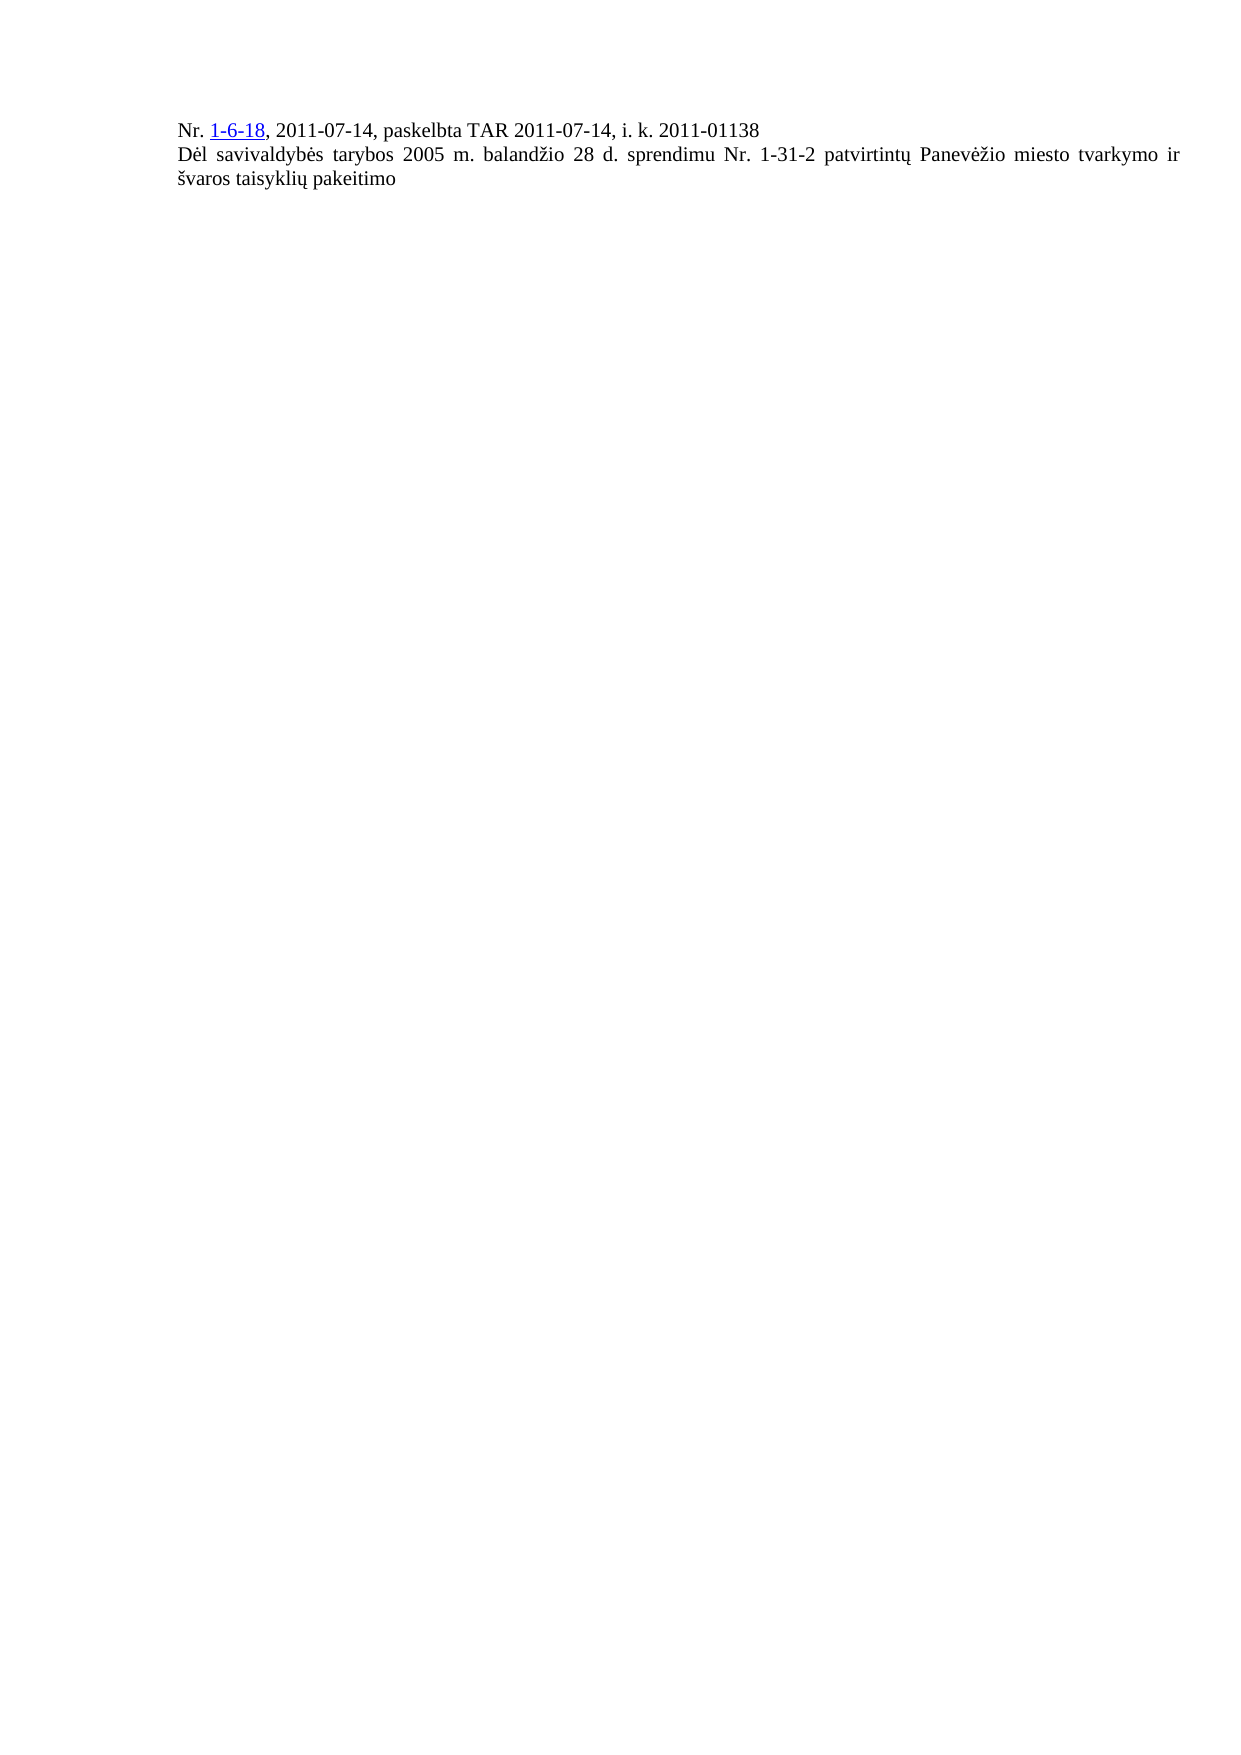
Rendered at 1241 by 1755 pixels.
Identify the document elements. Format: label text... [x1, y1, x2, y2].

text Dėl savivaldybės tarybos 2005 m. balandžio 28 d. sprendimu Nr. 1-31-2 patvirtintų Panevėžio miesto tvarkymo ir švaros taisyklių pakeitimo [177, 142, 1181, 190]
text Nr. 1-6-18, 2011-07-14, paskelbta TAR 2011-07-14, i. k. 2011-01138 [177, 118, 1181, 142]
